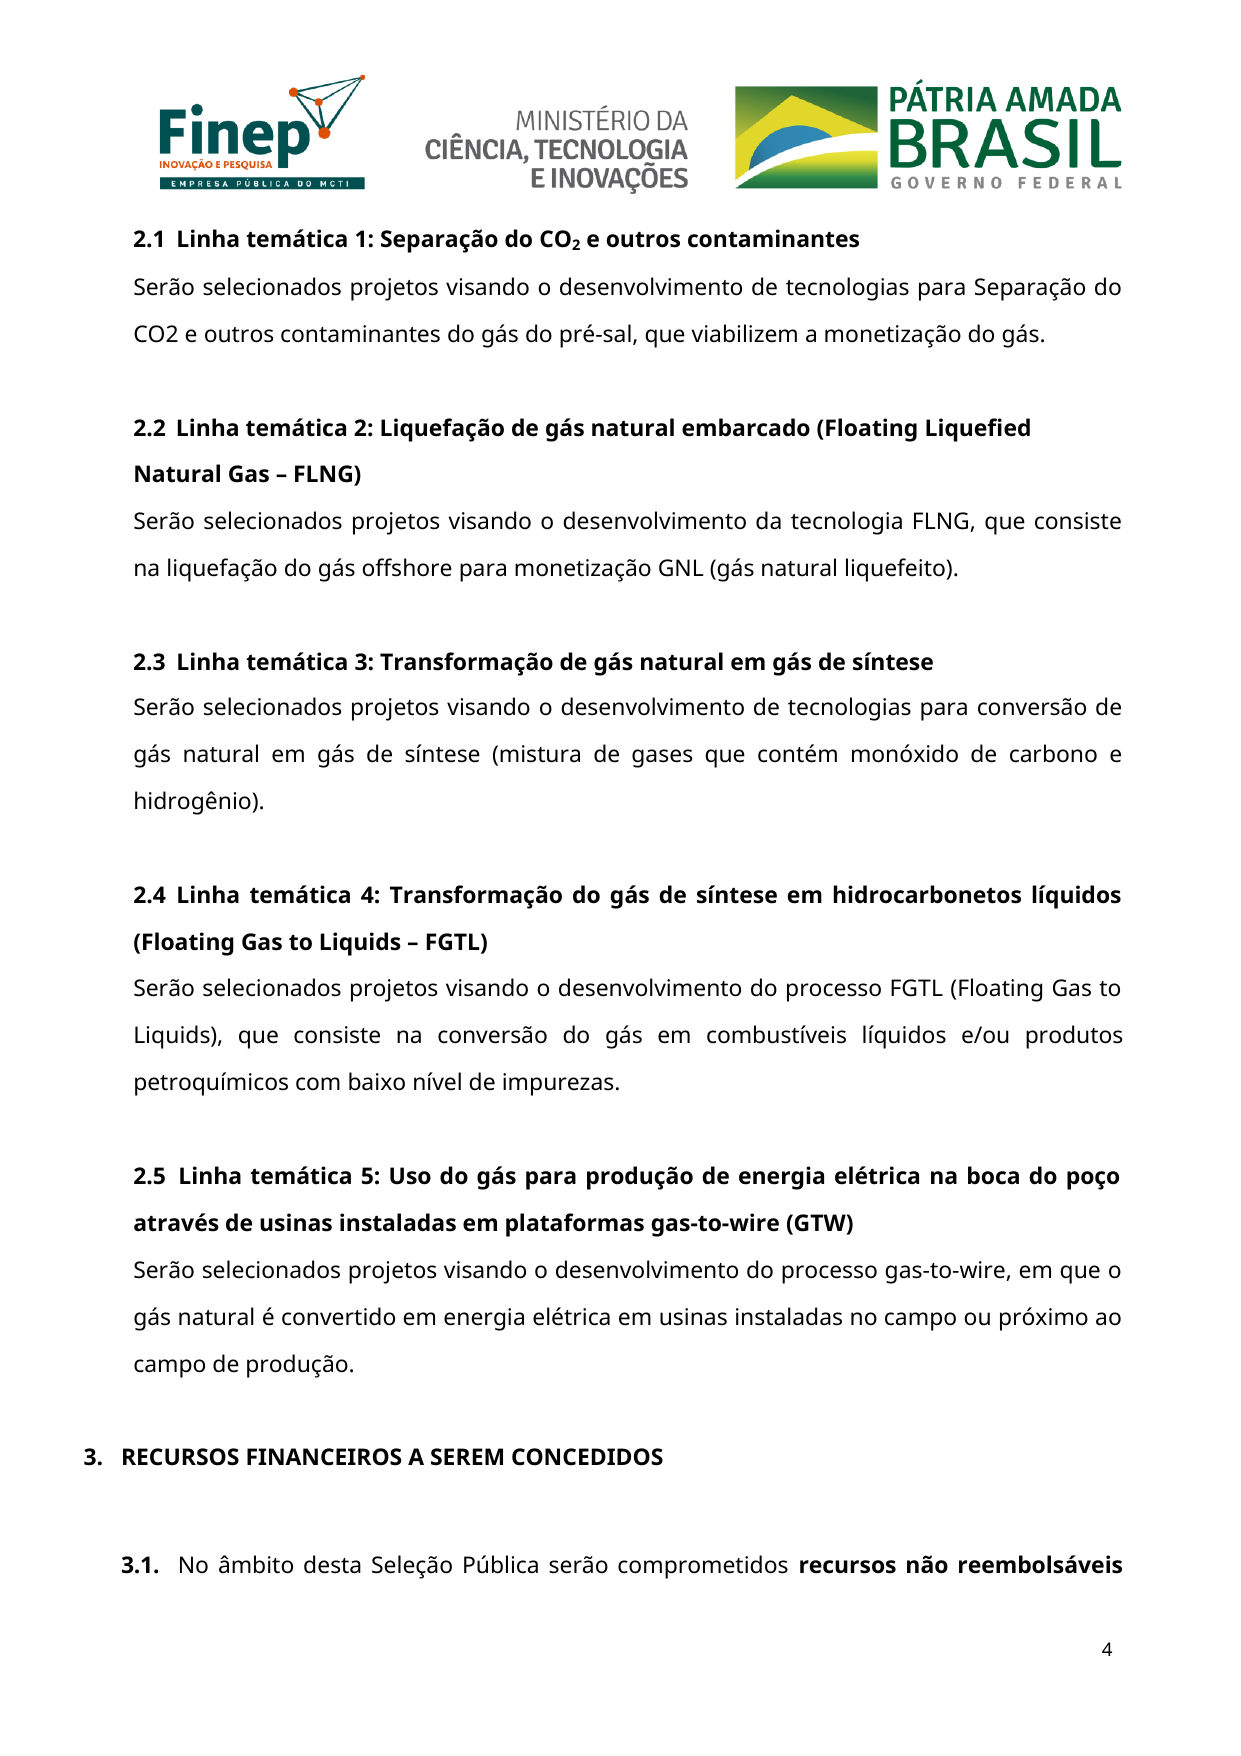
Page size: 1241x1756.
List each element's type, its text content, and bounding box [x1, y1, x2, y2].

list Linha temática 4: Transformação do gás de síntese em hidrocarbonetos líquidos (Floating Gas to Liquids – FGTL) [133, 878, 1123, 957]
text Serão selecionados projetos visando o desenvolvimento do processo FGTL (Floating Gas to Liquids), que consiste na conversão do gás em combustíveis líquidos e/ou produtos petroquímicos com baixo nível de impurezas. [133, 972, 1123, 1097]
text Serão selecionados projetos visando o desenvolvimento do processo gas-to-wire, em que o gás natural é convertido em energia elétrica em usinas instaladas no campo ou próximo ao campo de produção. [133, 1254, 1123, 1379]
list Linha temática 2: Liquefação de gás natural embarcado (Floating Liquefied Natural Gas – FLNG) [133, 411, 1123, 489]
text Serão selecionados projetos visando o desenvolvimento da tecnologia FLNG, que consiste na liquefação do gás offshore para monetização GNL (gás natural liquefeito). [133, 505, 1123, 583]
list Linha temática 1: Separação do CO2 e outros contaminantes [133, 223, 1188, 257]
list RECURSOS FINANCEIROS A SEREM CONCEDIDOS [83, 1441, 1188, 1472]
text Serão selecionados projetos visando o desenvolvimento de tecnologias para conversão de gás natural em gás de síntese (mistura de gases que contém monóxido de carbono e hidrogênio). [133, 691, 1123, 816]
list Linha temática 5: Uso do gás para produção de energia elétrica na boca do poço através de usinas instaladas em plataformas gas-to-wire (GTW) [133, 1160, 1122, 1238]
text Serão selecionados projetos visando o desenvolvimento de tecnologias para Separação do CO2 e outros contaminantes do gás do pré-sal, que viabilizem a monetização do gás. [133, 271, 1123, 349]
list Linha temática 3: Transformação de gás natural em gás de síntese [133, 646, 1188, 677]
list No âmbito desta Seleção Pública serão comprometidos recursos não reembolsáveis [121, 1548, 1123, 1580]
